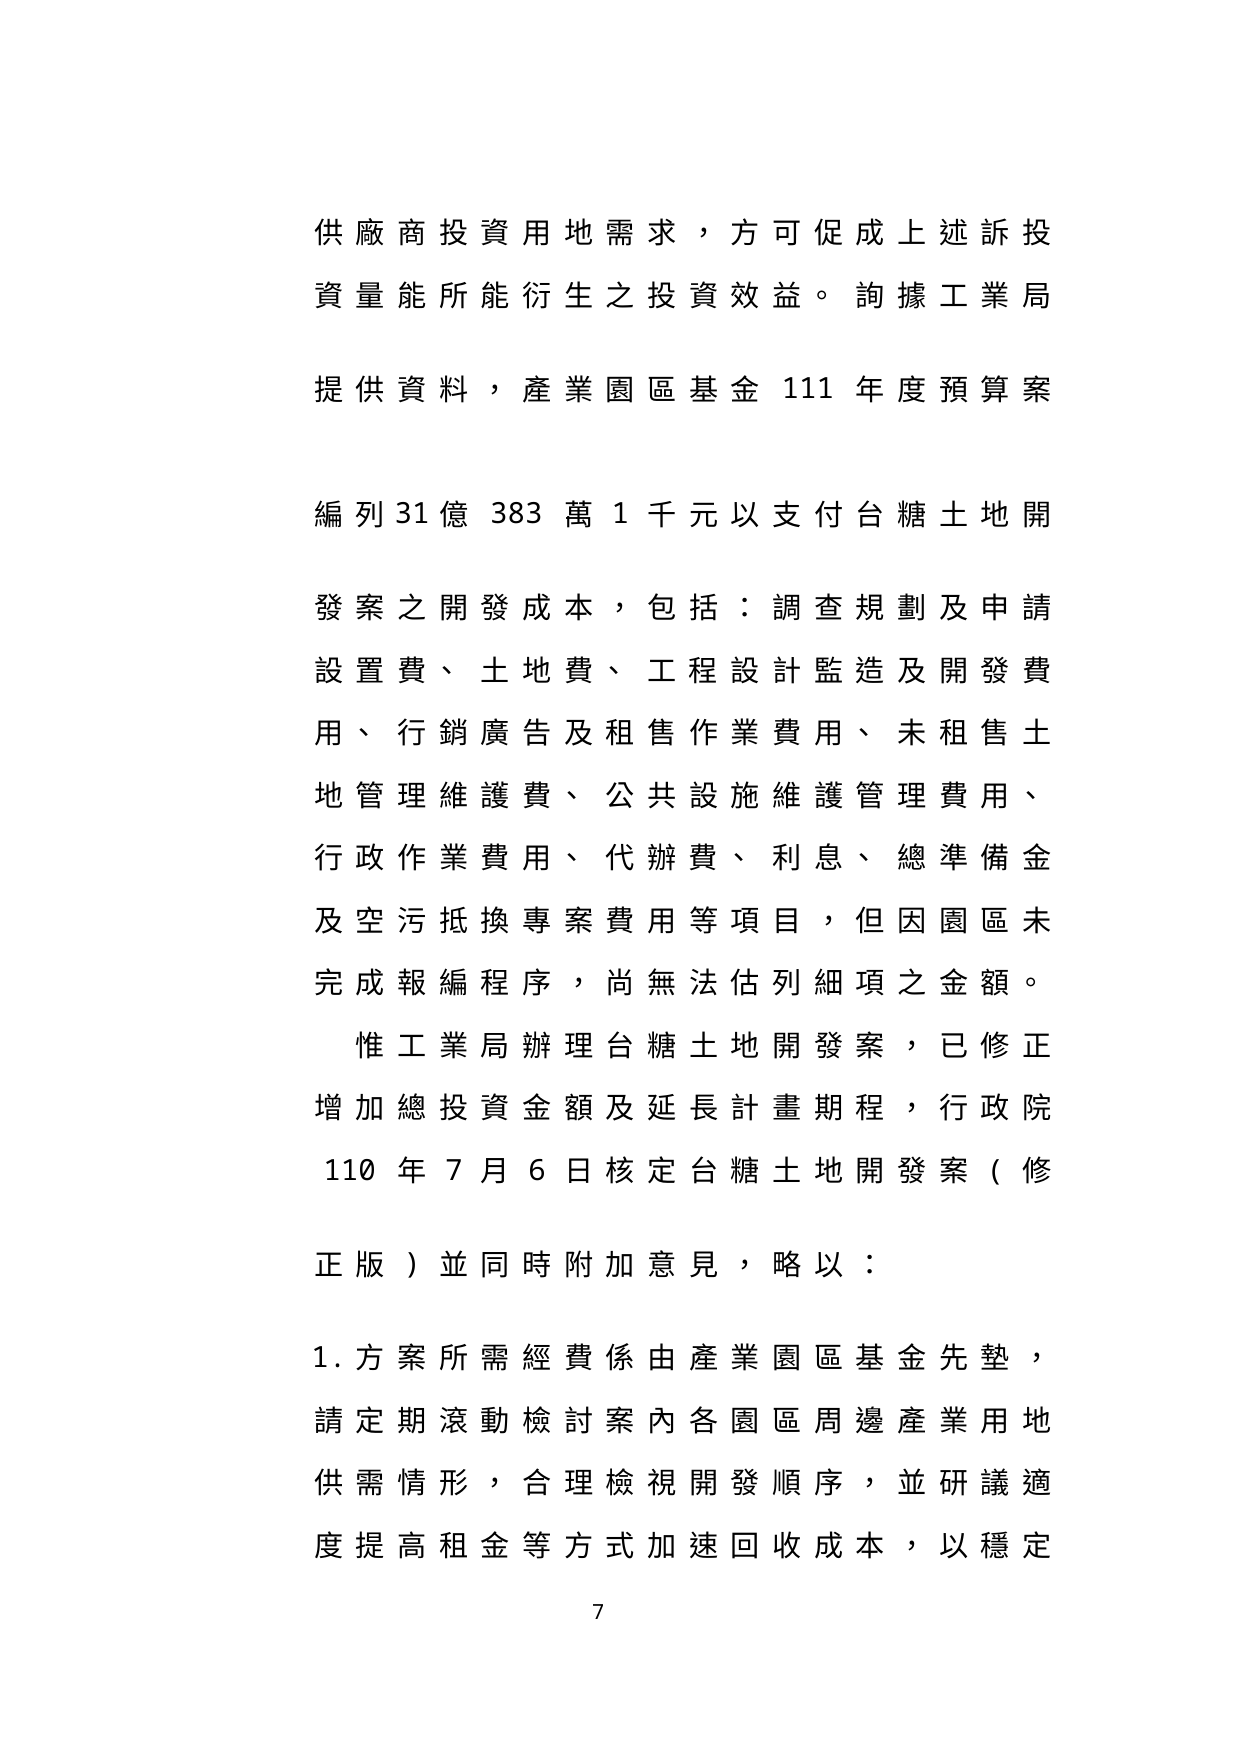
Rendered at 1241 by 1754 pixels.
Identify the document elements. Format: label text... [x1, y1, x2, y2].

text 惟工業局辦理台糖土地開發案，已修正增加總投資金額及延長計畫期程，行政院110年7月6日核定台糖土地開發案(修正版)並同時附加意見，略以： [271, 1002, 1058, 1314]
text 1.方案所需經費係由產業園區基金先墊，請定期滾動檢討案內各園區周邊產業用地供需情形，合理檢視開發順序，並研議適度提高租金等方式加速回收成本，以穩定 [271, 1314, 1058, 1564]
text 供廠商投資用地需求，方可促成上述訴投資量能所能衍生之投資效益。詢據工業局提供資料，產業園區基金111年度預算案編列31億383萬1千元以支付台糖土地開發案之開發成本，包括：調查規劃及申請設置費、土地費、工程設計監造及開發費用、行銷廣告及租售作業費用、未租售土地管理維護費、公共設施維護管理費用、行政作業費用、代辦費、利息、總準備金及空污抵換專案費用等項目，但因園區未完成報編程序，尚無法估列細項之金額。 [271, 189, 1058, 1002]
